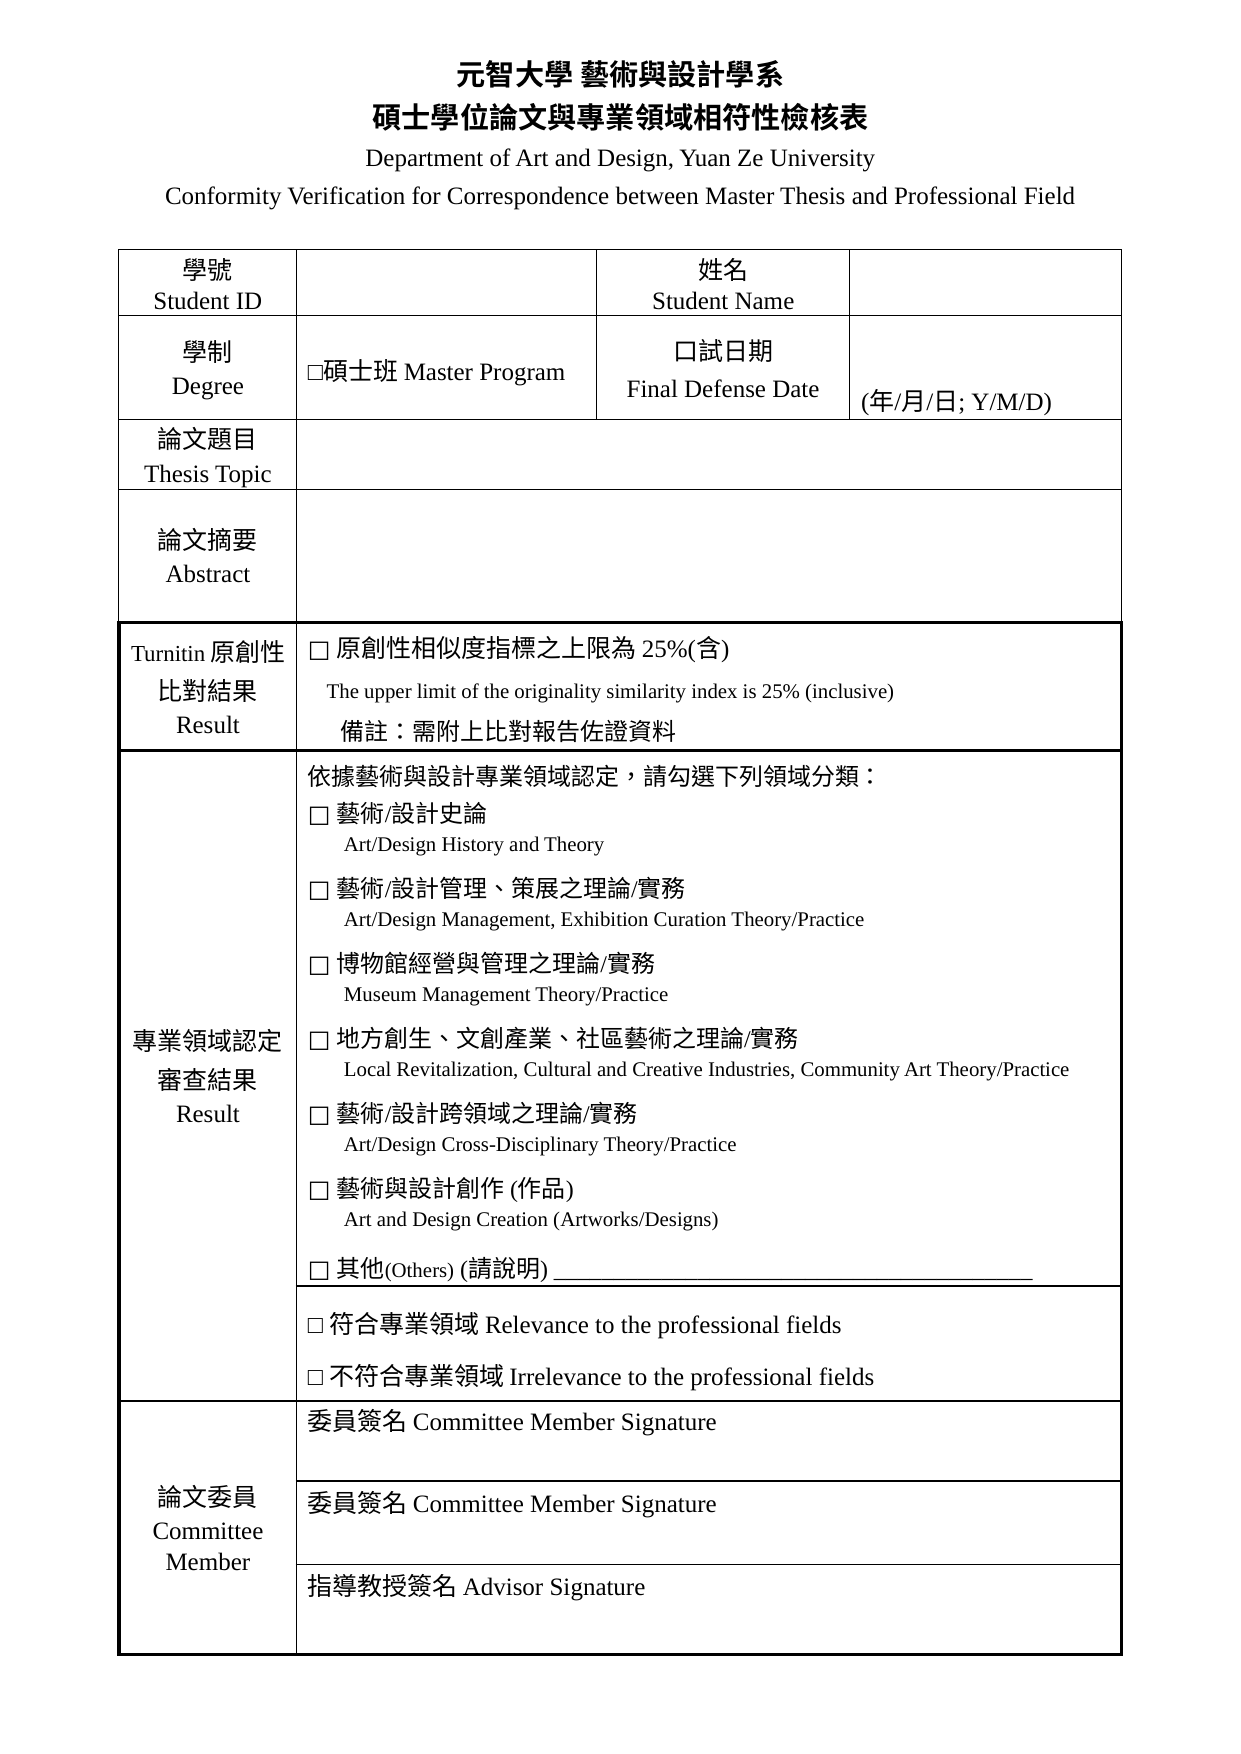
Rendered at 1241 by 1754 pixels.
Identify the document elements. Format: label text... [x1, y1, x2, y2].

table_cell □ 符合專業領域 Relevance to the professional fields □ 不符合專業領域Irrelevance to the professional fields [297, 1287, 1120, 1400]
table_cell □碩士班 Master Program [297, 316, 596, 419]
table_header 學號 Student ID [119, 250, 296, 315]
table_cell 指導教授簽名Advisor Signature [297, 1565, 1120, 1653]
table_cell [297, 420, 1121, 489]
table_cell 學制 Degree [119, 316, 296, 419]
text Conformity Verification for Correspondence between Master Thesis and Professional Field [118, 174, 1122, 212]
table_cell □ 原創性相似度指標之上限為25%(含) The upper limit of the originality similarity index is 25% (inclusive) 備註：需附上比對報告佐證資料 [297, 624, 1120, 749]
table_cell 依據藝術與設計專業領域認定，請勾選下列領域分類： □ 藝術/設計史論 Art/Design History and Theory □ 藝術/設計管理、策展之理論/實務 Art/Design Management, Exhibition Curation Theory/Practice □ 博物館經營與管理之理論/實務 Museum Management Theory/Practice □ 地方創生、文創產業、社區藝術之理論/實務 Local Revitalization, Cultural and Creative Industries, Community Art Theory/Practice □ 藝術/設計跨領域之理論/實務 Art/Design Cross-Disciplinary Theory/Practice □ 藝術與設計創作 (作品) Art and Design Creation (Artworks/Designs) □ 其他(Others) (請說明) ________________________________________ [297, 752, 1120, 1285]
table_cell 論文題目 Thesis Topic [119, 420, 296, 489]
table_cell 委員簽名Committee Member Signature [297, 1482, 1120, 1564]
table_header [297, 250, 596, 315]
table_header 姓名 Student Name [597, 250, 849, 315]
table_cell 論文委員 Committee Member [121, 1402, 296, 1653]
table_cell 委員簽名Committee Member Signature [297, 1402, 1120, 1480]
table_cell [297, 490, 1121, 621]
text 元智大學 藝術與設計學系 [118, 52, 1122, 94]
text 碩士學位論文與專業領域相符性檢核表 [118, 94, 1122, 137]
table_cell (年/月/日; Y/M/D) [850, 316, 1121, 419]
table_cell 口試日期 Final Defense Date [597, 316, 849, 419]
text Department of Art and Design, Yuan Ze University [118, 137, 1122, 174]
table_cell 論文摘要 Abstract [119, 490, 296, 621]
table_cell Turnitin原創性比對結果 Result [121, 624, 296, 749]
table_cell 專業領域認定 審查結果 Result [121, 752, 296, 1400]
table_header [850, 250, 1121, 315]
